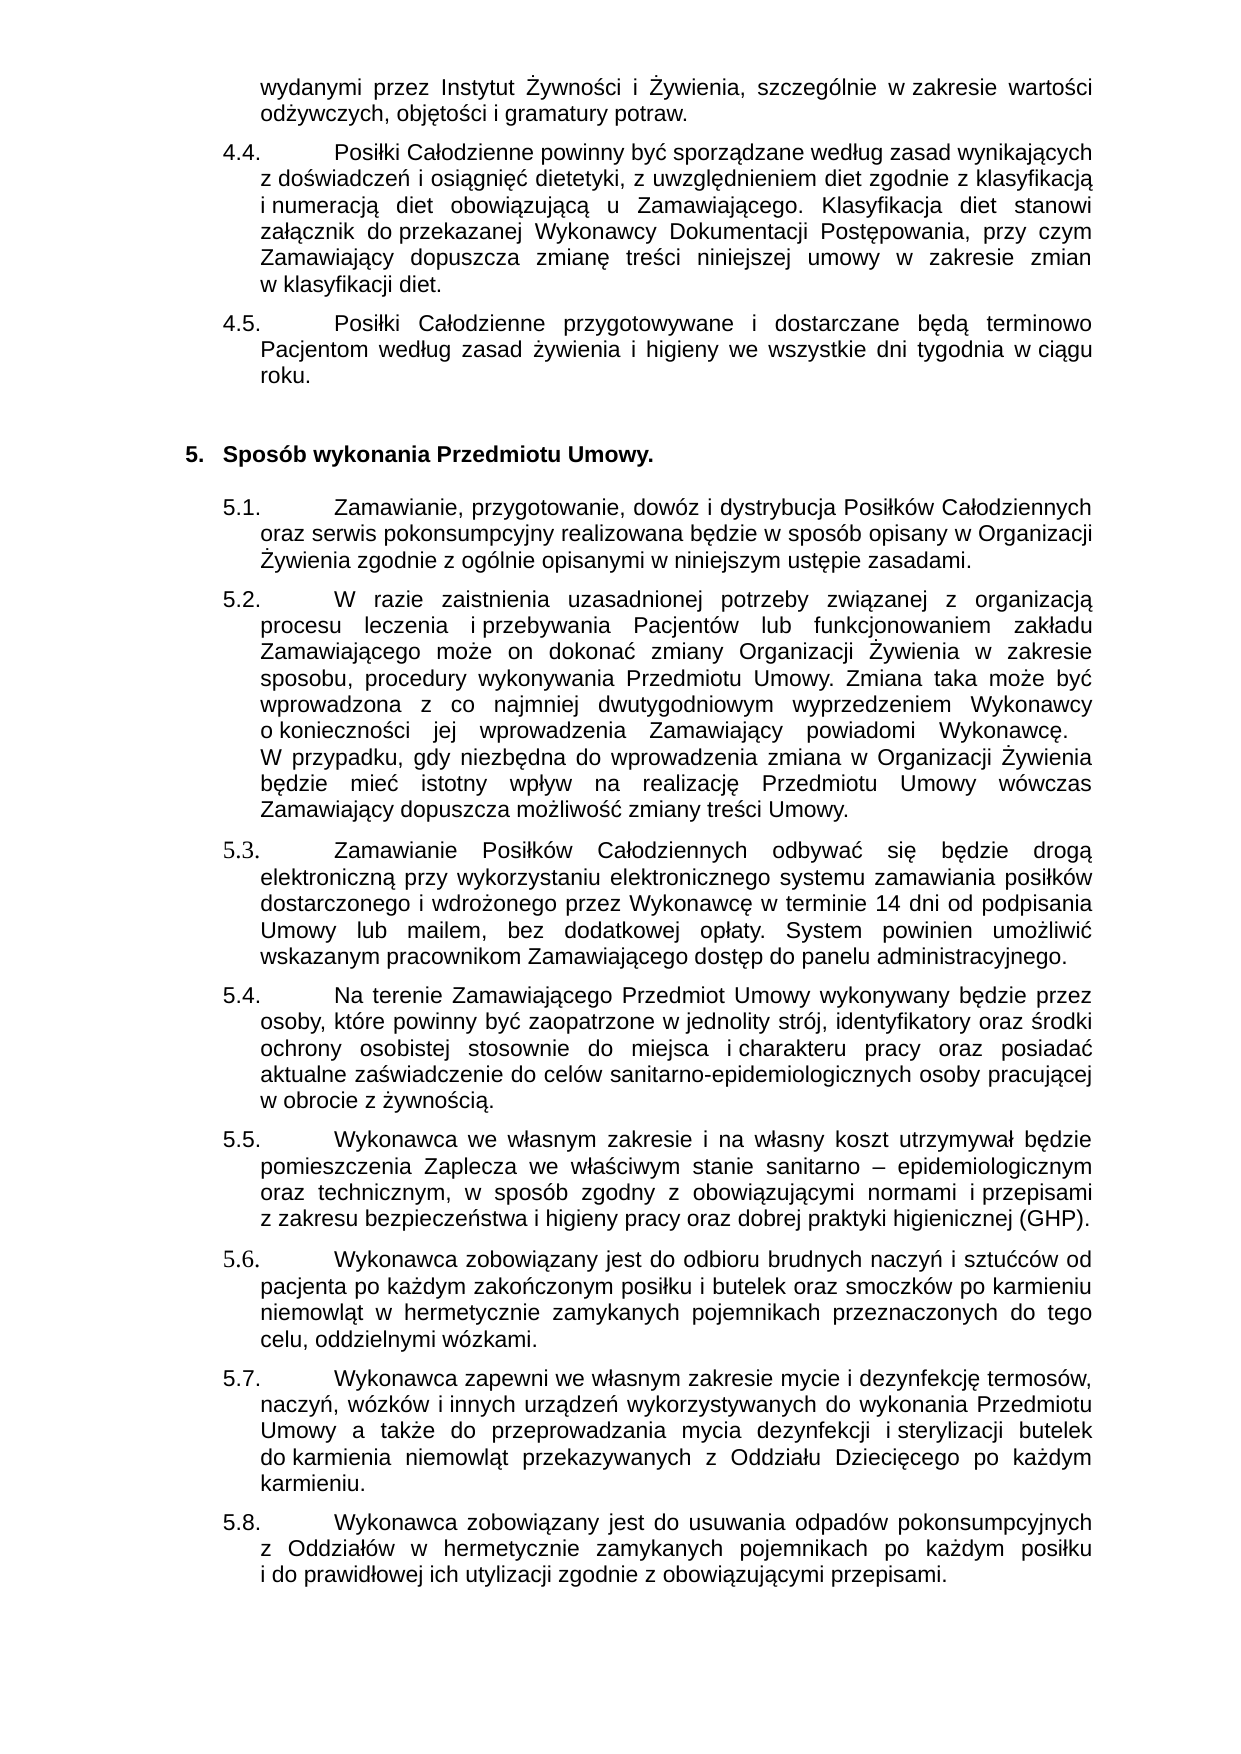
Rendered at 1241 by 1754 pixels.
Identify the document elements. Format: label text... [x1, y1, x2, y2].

list W razie zaistnienia uzasadnionej potrzeby związanej z organizacją procesu leczenia i przebywania Pacjentów lub funkcjonowaniem zakładu Zamawiającego może on dokonać zmiany Organizacji Żywienia w zakresie sposobu, procedury wykonywania Przedmiotu Umowy. Zmiana taka może być wprowadzona z co najmniej dwutygodniowym wyprzedzeniem Wykonawcy o konieczności jej wprowadzenia Zamawiający powiadomi Wykonawcę. W przypadku, gdy niezbędna do wprowadzenia zmiana w Organizacji Żywienia będzie mieć istotny wpływ na realizację Przedmiotu Umowy wówczas Zamawiający dopuszcza możliwość zmiany treści Umowy. [223, 586, 1093, 823]
list Na terenie Zamawiającego Przedmiot Umowy wykonywany będzie przez osoby, które powinny być zaopatrzone w jednolity strój, identyfikatory oraz środki ochrony osobistej stosownie do miejsca i charakteru pracy oraz posiadać aktualne zaświadczenie do celów sanitarno-epidemiologicznych osoby pracującej w obrocie z żywnością. [223, 982, 1093, 1114]
list Wykonawca we własnym zakresie i na własny koszt utrzymywał będzie pomieszczenia Zaplecza we właściwym stanie sanitarno – epidemiologicznym oraz technicznym, w sposób zgodny z obowiązującymi normami i przepisami z zakresu bezpieczeństwa i higieny pracy oraz dobrej praktyki higienicznej (GHP). [223, 1126, 1093, 1232]
list Wykonawca zobowiązany jest do odbioru brudnych naczyń i sztućców od pacjenta po każdym zakończonym posiłku i butelek oraz smoczków po karmieniu niemowląt w hermetycznie zamykanych pojemnikach przeznaczonych do tego celu, oddzielnymi wózkami. [223, 1244, 1093, 1352]
list Posiłki Całodzienne powinny być sporządzane według zasad wynikających z doświadczeń i osiągnięć dietetyki, z uwzględnieniem diet zgodnie z klasyfikacją i numeracją diet obowiązującą u Zamawiającego. Klasyfikacja diet stanowi załącznik do przekazanej Wykonawcy Dokumentacji Postępowania, przy czym Zamawiający dopuszcza zmianę treści niniejszej umowy w zakresie zmian w klasyfikacji diet. [223, 139, 1093, 297]
list Zamawianie Posiłków Całodziennych odbywać się będzie drogą elektroniczną przy wykorzystaniu elektronicznego systemu zamawiania posiłków dostarczonego i wdrożonego przez Wykonawcę w terminie 14 dni od podpisania Umowy lub mailem, bez dodatkowej opłaty. System powinien umożliwić wskazanym pracownikom Zamawiającego dostęp do panelu administracyjnego. [223, 835, 1093, 969]
list Wykonawca zapewni we własnym zakresie mycie i dezynfekcję termosów, naczyń, wózków i innych urządzeń wykorzystywanych do wykonania Przedmiotu Umowy a także do przeprowadzania mycia dezynfekcji i sterylizacji butelek do karmienia niemowląt przekazywanych z Oddziału Dziecięcego po każdym karmieniu. [223, 1364, 1093, 1496]
list wydanymi przez Instytut Żywności i Żywienia, szczególnie w zakresie wartości odżywczych, objętości i gramatury potraw. [223, 74, 1093, 126]
list Posiłki Całodzienne przygotowywane i dostarczane będą terminowo Pacjentom według zasad żywienia i higieny we wszystkie dni tygodnia w ciągu roku. [223, 309, 1093, 389]
list Sposób wykonania Przedmiotu Umowy. [185, 441, 1093, 468]
list Zamawianie, przygotowanie, dowóz i dystrybucja Posiłków Całodziennych oraz serwis pokonsumpcyjny realizowana będzie w sposób opisany w Organizacji Żywienia zgodnie z ogólnie opisanymi w niniejszym ustępie zasadami. [223, 494, 1093, 573]
list Wykonawca zobowiązany jest do usuwania odpadów pokonsumpcyjnych z Oddziałów w hermetycznie zamykanych pojemnikach po każdym posiłku i do prawidłowej ich utylizacji zgodnie z obowiązującymi przepisami. [223, 1509, 1093, 1588]
